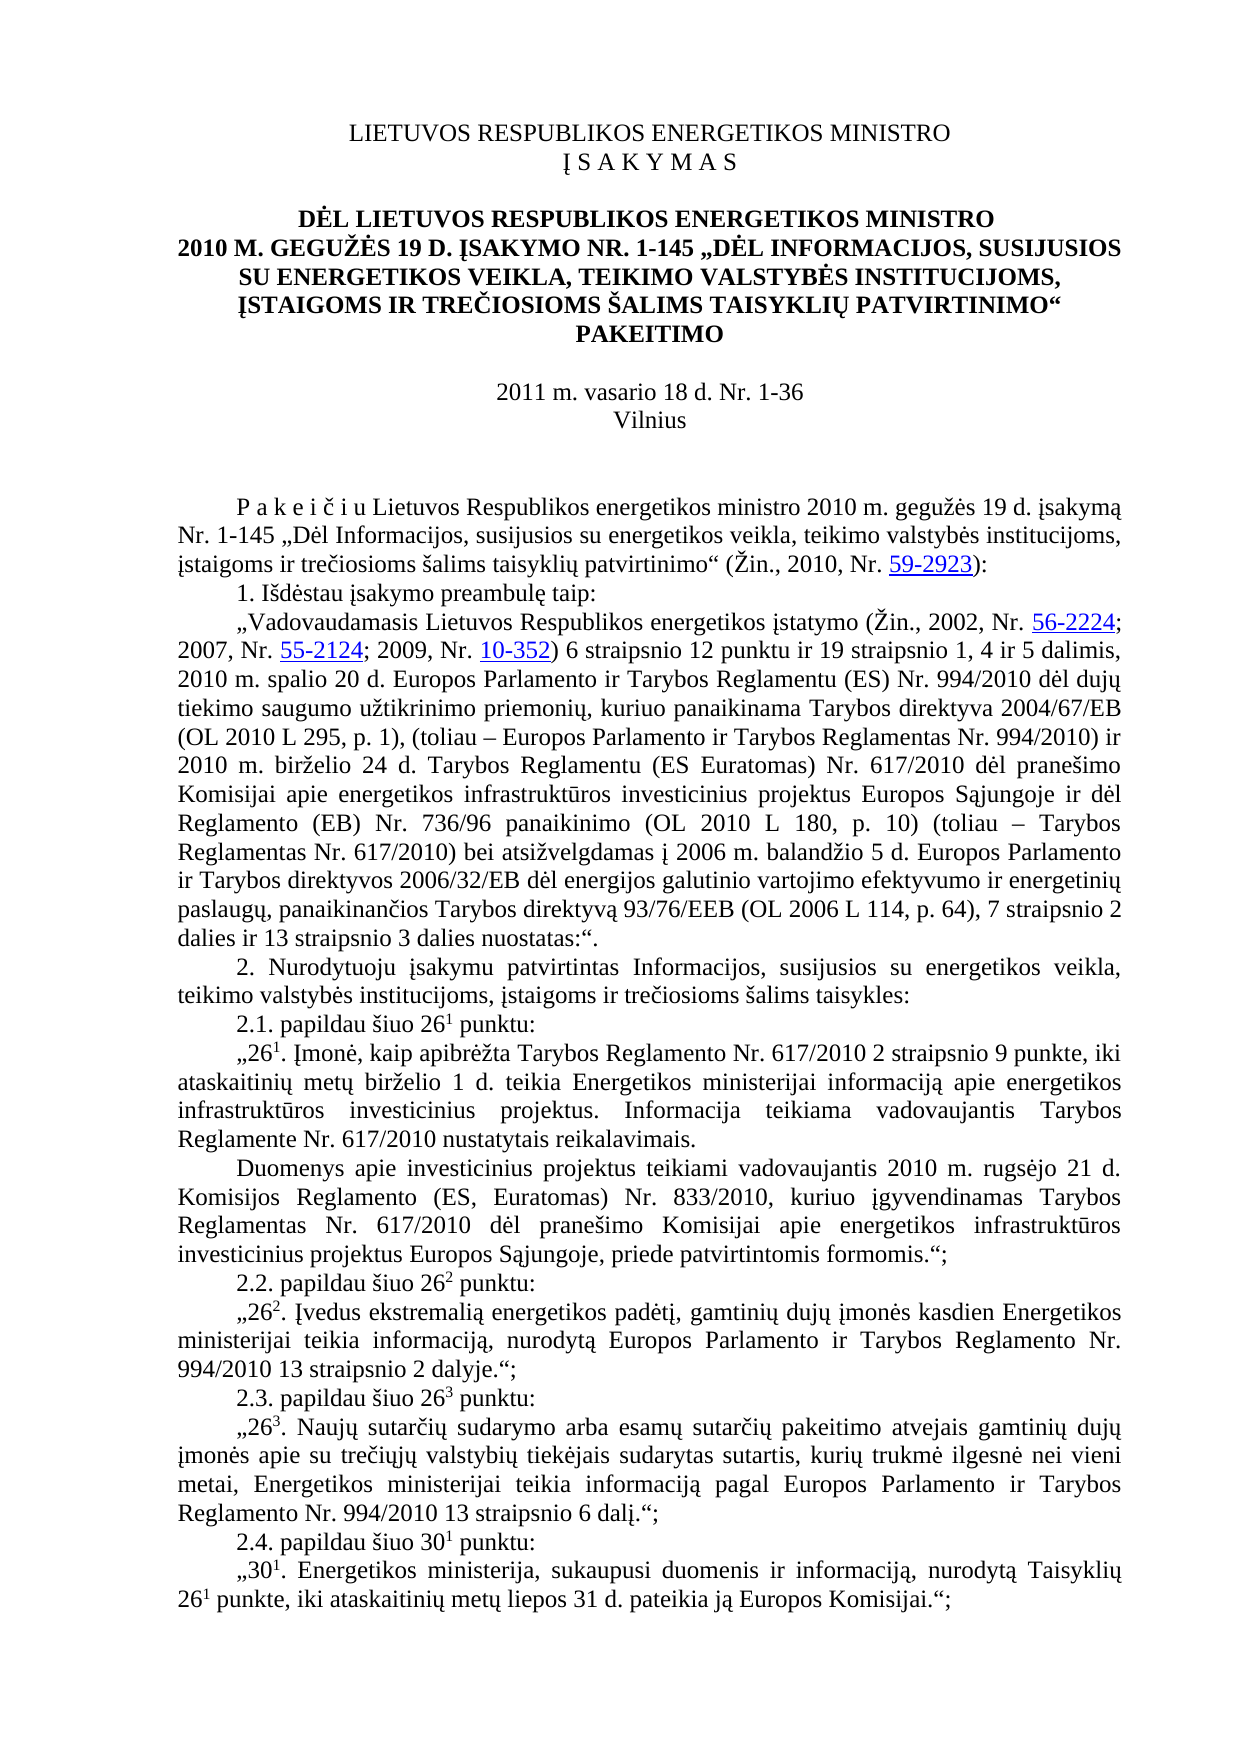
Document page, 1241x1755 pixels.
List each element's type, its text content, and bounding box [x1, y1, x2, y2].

text Vilnius [177, 406, 1122, 434]
text „261. Įmonė, kaip apibrėžta Tarybos Reglamento Nr. 617/2010 2 straipsnio 9 punkte, iki ataskaitinių metų birželio 1 d. teikia Energetikos ministerijai informaciją apie energetikos infrastruktūros investicinius projektus. Informacija teikiama vadovaujantis Tarybos Reglamente Nr. 617/2010 nustatytais reikalavimais. [177, 1038, 1122, 1153]
text „Vadovaudamasis Lietuvos Respublikos energetikos įstatymo (Žin., 2002, Nr. 56-2224; 2007, Nr. 55-2124; 2009, Nr. 10-352) 6 straipsnio 12 punktu ir 19 straipsnio 1, 4 ir 5 dalimis, 2010 m. spalio 20 d. Europos Parlamento ir Tarybos Reglamentu (ES) Nr. 994/2010 dėl dujų tiekimo saugumo užtikrinimo priemonių, kuriuo panaikinama Tarybos direktyva 2004/67/EB (OL 2010 L 295, p. 1), (toliau – Europos Parlamento ir Tarybos Reglamentas Nr. 994/2010) ir 2010 m. birželio 24 d. Tarybos Reglamentu (ES Euratomas) Nr. 617/2010 dėl pranešimo Komisijai apie energetikos infrastruktūros investicinius projektus Europos Sąjungoje ir dėl Reglamento (EB) Nr. 736/96 panaikinimo (OL 2010 L 180, p. 10) (toliau – Tarybos Reglamentas Nr. 617/2010) bei atsižvelgdamas į 2006 m. balandžio 5 d. Europos Parlamento ir Tarybos direktyvos 2006/32/EB dėl energijos galutinio vartojimo efektyvumo ir energetinių paslaugų, panaikinančios Tarybos direktyvą 93/76/EEB (OL 2006 L 114, p. 64), 7 straipsnio 2 dalies ir 13 straipsnio 3 dalies nuostatas:“. [177, 607, 1122, 952]
text „301. Energetikos ministerija, sukaupusi duomenis ir informaciją, nurodytą Taisyklių 261 punkte, iki ataskaitinių metų liepos 31 d. pateikia ją Europos Komisijai.“; [177, 1556, 1122, 1613]
text 2.2. papildau šiuo 262 punktu: [177, 1268, 1122, 1297]
text 2.4. papildau šiuo 301 punktu: [177, 1527, 1122, 1556]
text 2. Nurodytuoju įsakymu patvirtintas Informacijos, susijusios su energetikos veikla, teikimo valstybės institucijoms, įstaigoms ir trečiosioms šalims taisykles: [177, 952, 1122, 1009]
text 2.1. papildau šiuo 261 punktu: [177, 1009, 1122, 1038]
text LIETUVOS RESPUBLIKOS ENERGETIKOS MINISTRO [177, 118, 1122, 147]
text 1. Išdėstau įsakymo preambulę taip: [177, 578, 1122, 607]
text „262. Įvedus ekstremalią energetikos padėtį, gamtinių dujų įmonės kasdien Energetikos ministerijai teikia informaciją, nurodytą Europos Parlamento ir Tarybos Reglamento Nr. 994/2010 13 straipsnio 2 dalyje.“; [177, 1297, 1122, 1383]
text „263. Naujų sutarčių sudarymo arba esamų sutarčių pakeitimo atvejais gamtinių dujų įmonės apie su trečiųjų valstybių tiekėjais sudarytas sutartis, kurių trukmė ilgesnė nei vieni metai, Energetikos ministerijai teikia informaciją pagal Europos Parlamento ir Tarybos Reglamento Nr. 994/2010 13 straipsnio 6 dalį.“; [177, 1412, 1122, 1527]
text Duomenys apie investicinius projektus teikiami vadovaujantis 2010 m. rugsėjo 21 d. Komisijos Reglamento (ES, Euratomas) Nr. 833/2010, kuriuo įgyvendinamas Tarybos Reglamentas Nr. 617/2010 dėl pranešimo Komisijai apie energetikos infrastruktūros investicinius projektus Europos Sąjungoje, priede patvirtintomis formomis.“; [177, 1153, 1122, 1268]
text P a k e i č i u Lietuvos Respublikos energetikos ministro 2010 m. gegužės 19 d. įsakymą Nr. 1-145 „Dėl informacijos, susijusios su energetikos veikla, teikimo valstybės institucijoms, įstaigoms ir trečiosioms šalims taisyklių patvirtinimo“ (Žin., 2010, Nr. 59-2923): [177, 492, 1122, 578]
text 2011 m. vasario 18 d. Nr. 1-36 [177, 377, 1122, 406]
text į s a k y m a s [177, 147, 1122, 176]
text DĖL lietuvos respublikos ENERGETIKOS MINISTRO 2010 m. GEGUŽĖS 19 D. ĮSAKYMO Nr. 1-145 „DĖL INFORMACIJOS, SUSIJUSIOS SU ENERGETIKOS VEIKLA, TEIKIMO VALSTYBĖS INSTITUCIJOMS, ĮSTAIGOMS IR TREČIOSIOMS ŠALIMS TAISYKLIŲ PATVIRTINIMO“ PAKEITIMO [177, 204, 1122, 348]
text 2.3. papildau šiuo 263 punktu: [177, 1383, 1122, 1412]
